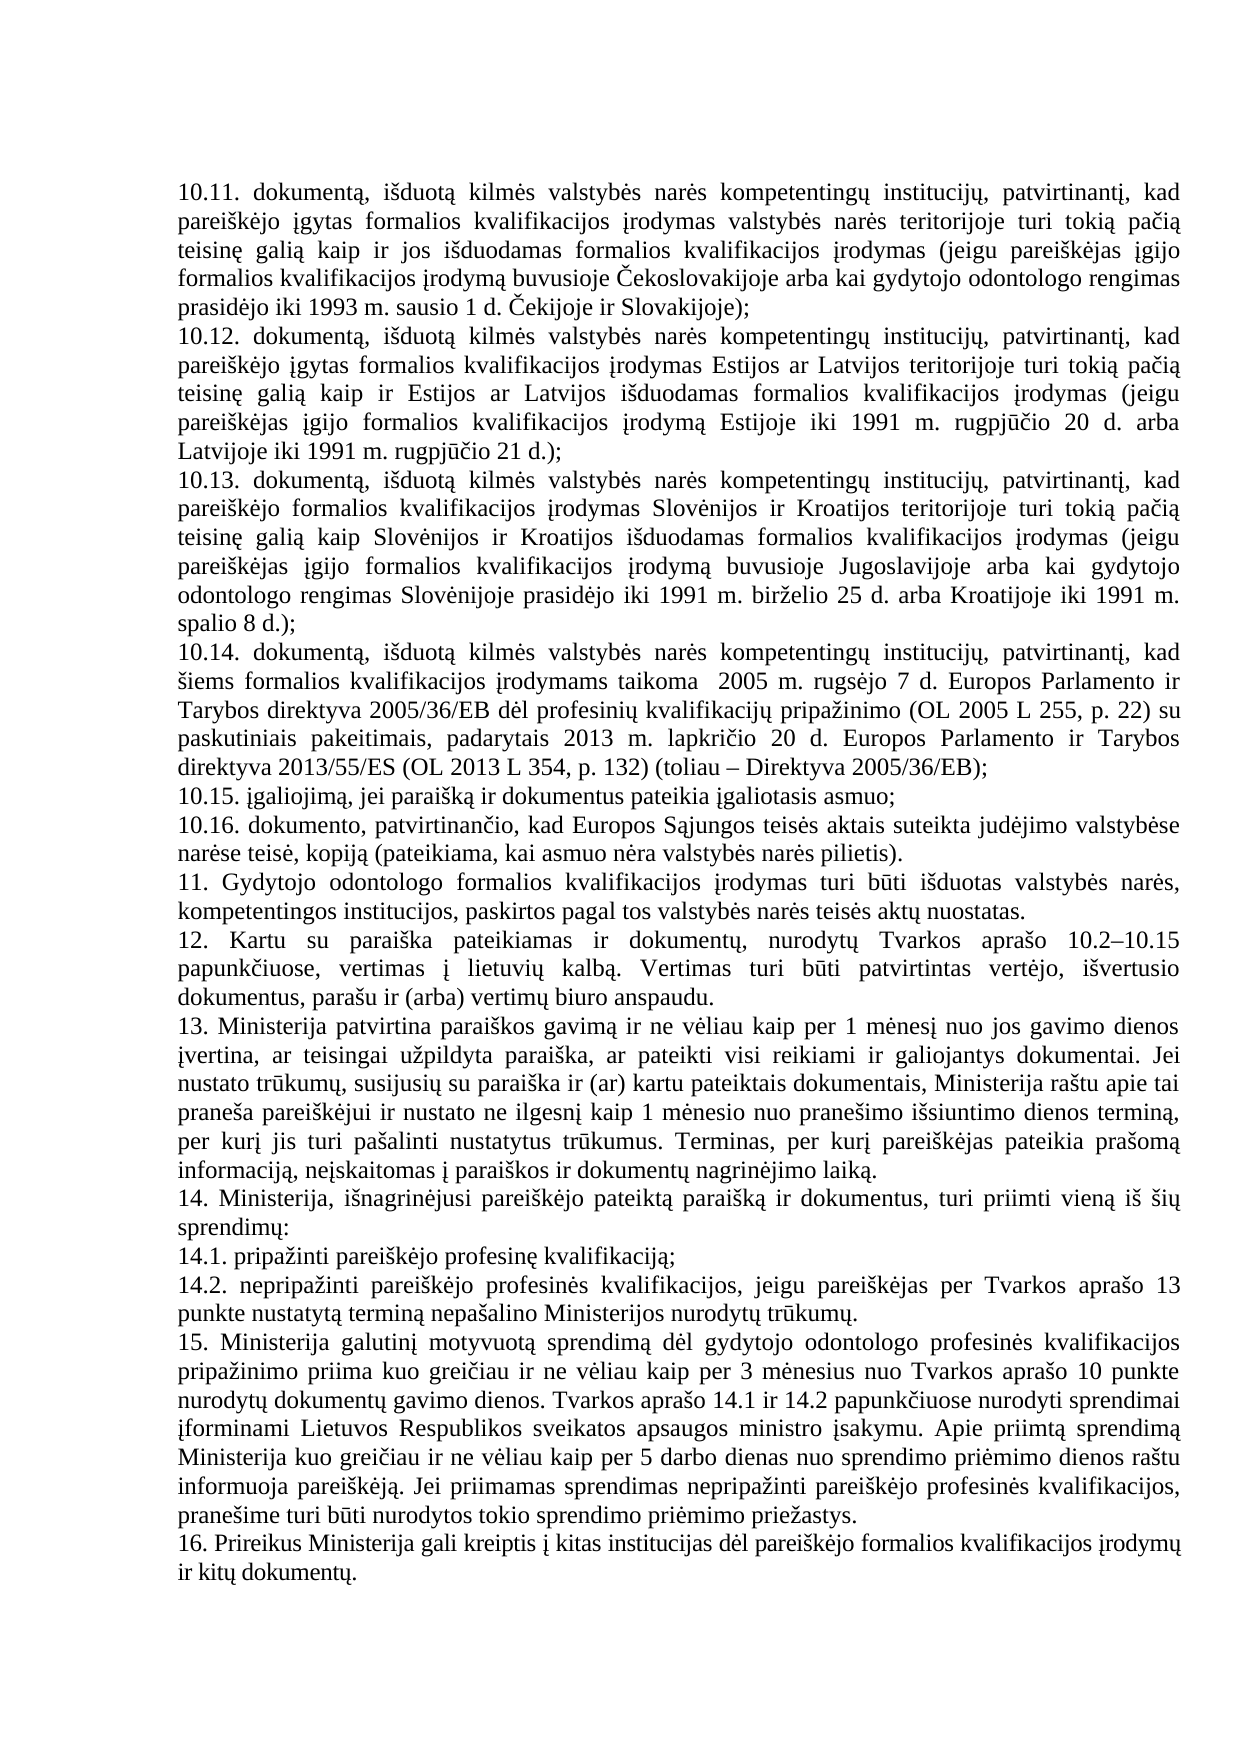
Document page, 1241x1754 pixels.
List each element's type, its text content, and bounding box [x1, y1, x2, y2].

text 15. Ministerija galutinį motyvuotą sprendimą dėl gydytojo odontologo profesinės kvalifikacijos pripažinimo priima kuo greičiau ir ne vėliau kaip per 3 mėnesius nuo Tvarkos aprašo 10 punkte nurodytų dokumentų gavimo dienos. Tvarkos aprašo 14.1 ir 14.2 papunkčiuose nurodyti sprendimai įforminami Lietuvos Respublikos sveikatos apsaugos ministro įsakymu. Apie priimtą sprendimą Ministerija kuo greičiau ir ne vėliau kaip per 5 darbo dienas nuo sprendimo priėmimo dienos raštu informuoja pareiškėją. Jei priimamas sprendimas nepripažinti pareiškėjo profesinės kvalifikacijos, pranešime turi būti nurodytos tokio sprendimo priėmimo priežastys. [177, 1327, 1181, 1528]
text 14. Ministerija, išnagrinėjusi pareiškėjo pateiktą paraišką ir dokumentus, turi priimti vieną iš šių sprendimų: [177, 1183, 1181, 1241]
text 10.12. dokumentą, išduotą kilmės valstybės narės kompetentingų institucijų, patvirtinantį, kad pareiškėjo įgytas formalios kvalifikacijos įrodymas Estijos ar Latvijos teritorijoje turi tokią pačią teisinę galią kaip ir Estijos ar Latvijos išduodamas formalios kvalifikacijos įrodymas (jeigu pareiškėjas įgijo formalios kvalifikacijos įrodymą Estijoje iki 1991 m. rugpjūčio 20 d. arba Latvijoje iki 1991 m. rugpjūčio 21 d.); [177, 321, 1181, 465]
text 10.11. dokumentą, išduotą kilmės valstybės narės kompetentingų institucijų, patvirtinantį, kad pareiškėjo įgytas formalios kvalifikacijos įrodymas valstybės narės teritorijoje turi tokią pačią teisinę galią kaip ir jos išduodamas formalios kvalifikacijos įrodymas (jeigu pareiškėjas įgijo formalios kvalifikacijos įrodymą buvusioje Čekoslovakijoje arba kai gydytojo odontologo rengimas prasidėjo iki 1993 m. sausio 1 d. Čekijoje ir Slovakijoje); [177, 177, 1181, 321]
text 13. Ministerija patvirtina paraiškos gavimą ir ne vėliau kaip per 1 mėnesį nuo jos gavimo dienos įvertina, ar teisingai užpildyta paraiška, ar pateikti visi reikiami ir galiojantys dokumentai. Jei nustato trūkumų, susijusių su paraiška ir (ar) kartu pateiktais dokumentais, Ministerija raštu apie tai praneša pareiškėjui ir nustato ne ilgesnį kaip 1 mėnesio nuo pranešimo išsiuntimo dienos terminą, per kurį jis turi pašalinti nustatytus trūkumus. Terminas, per kurį pareiškėjas pateikia prašomą informaciją, neįskaitomas į paraiškos ir dokumentų nagrinėjimo laiką. [177, 1011, 1181, 1183]
text 10.13. dokumentą, išduotą kilmės valstybės narės kompetentingų institucijų, patvirtinantį, kad pareiškėjo formalios kvalifikacijos įrodymas Slovėnijos ir Kroatijos teritorijoje turi tokią pačią teisinę galią kaip Slovėnijos ir Kroatijos išduodamas formalios kvalifikacijos įrodymas (jeigu pareiškėjas įgijo formalios kvalifikacijos įrodymą buvusioje Jugoslavijoje arba kai gydytojo odontologo rengimas Slovėnijoje prasidėjo iki 1991 m. birželio 25 d. arba Kroatijoje iki 1991 m. spalio 8 d.); [177, 465, 1181, 637]
text 14.2. nepripažinti pareiškėjo profesinės kvalifikacijos, jeigu pareiškėjas per Tvarkos aprašo 13 punkte nustatytą terminą nepašalino Ministerijos nurodytų trūkumų. [177, 1270, 1181, 1327]
text 14.1. pripažinti pareiškėjo profesinę kvalifikaciją; [177, 1241, 1181, 1270]
text 12. Kartu su paraiška pateikiamas ir dokumentų, nurodytų Tvarkos aprašo 10.2–10.15 papunkčiuose, vertimas į lietuvių kalbą. Vertimas turi būti patvirtintas vertėjo, išvertusio dokumentus, parašu ir (arba) vertimų biuro anspaudu. [177, 925, 1181, 1011]
text 10.14. dokumentą, išduotą kilmės valstybės narės kompetentingų institucijų, patvirtinantį, kad šiems formalios kvalifikacijos įrodymams taikoma 2005 m. rugsėjo 7 d. Europos Parlamento ir Tarybos direktyva 2005/36/EB dėl profesinių kvalifikacijų pripažinimo (OL 2005 L 255, p. 22) su paskutiniais pakeitimais, padarytais 2013 m. lapkričio 20 d. Europos Parlamento ir Tarybos direktyva 2013/55/ES (OL 2013 L 354, p. 132) (toliau – Direktyva 2005/36/EB); [177, 637, 1181, 781]
text 11. Gydytojo odontologo formalios kvalifikacijos įrodymas turi būti išduotas valstybės narės, kompetentingos institucijos, paskirtos pagal tos valstybės narės teisės aktų nuostatas. [177, 867, 1181, 925]
text 16. Prireikus Ministerija gali kreiptis į kitas institucijas dėl pareiškėjo formalios kvalifikacijos įrodymų ir kitų dokumentų. [177, 1528, 1181, 1586]
text 10.15. įgaliojimą, jei paraišką ir dokumentus pateikia įgaliotasis asmuo; [177, 781, 1181, 810]
text 10.16. dokumento, patvirtinančio, kad Europos Sąjungos teisės aktais suteikta judėjimo valstybėse narėse teisė, kopiją (pateikiama, kai asmuo nėra valstybės narės pilietis). [177, 810, 1181, 867]
